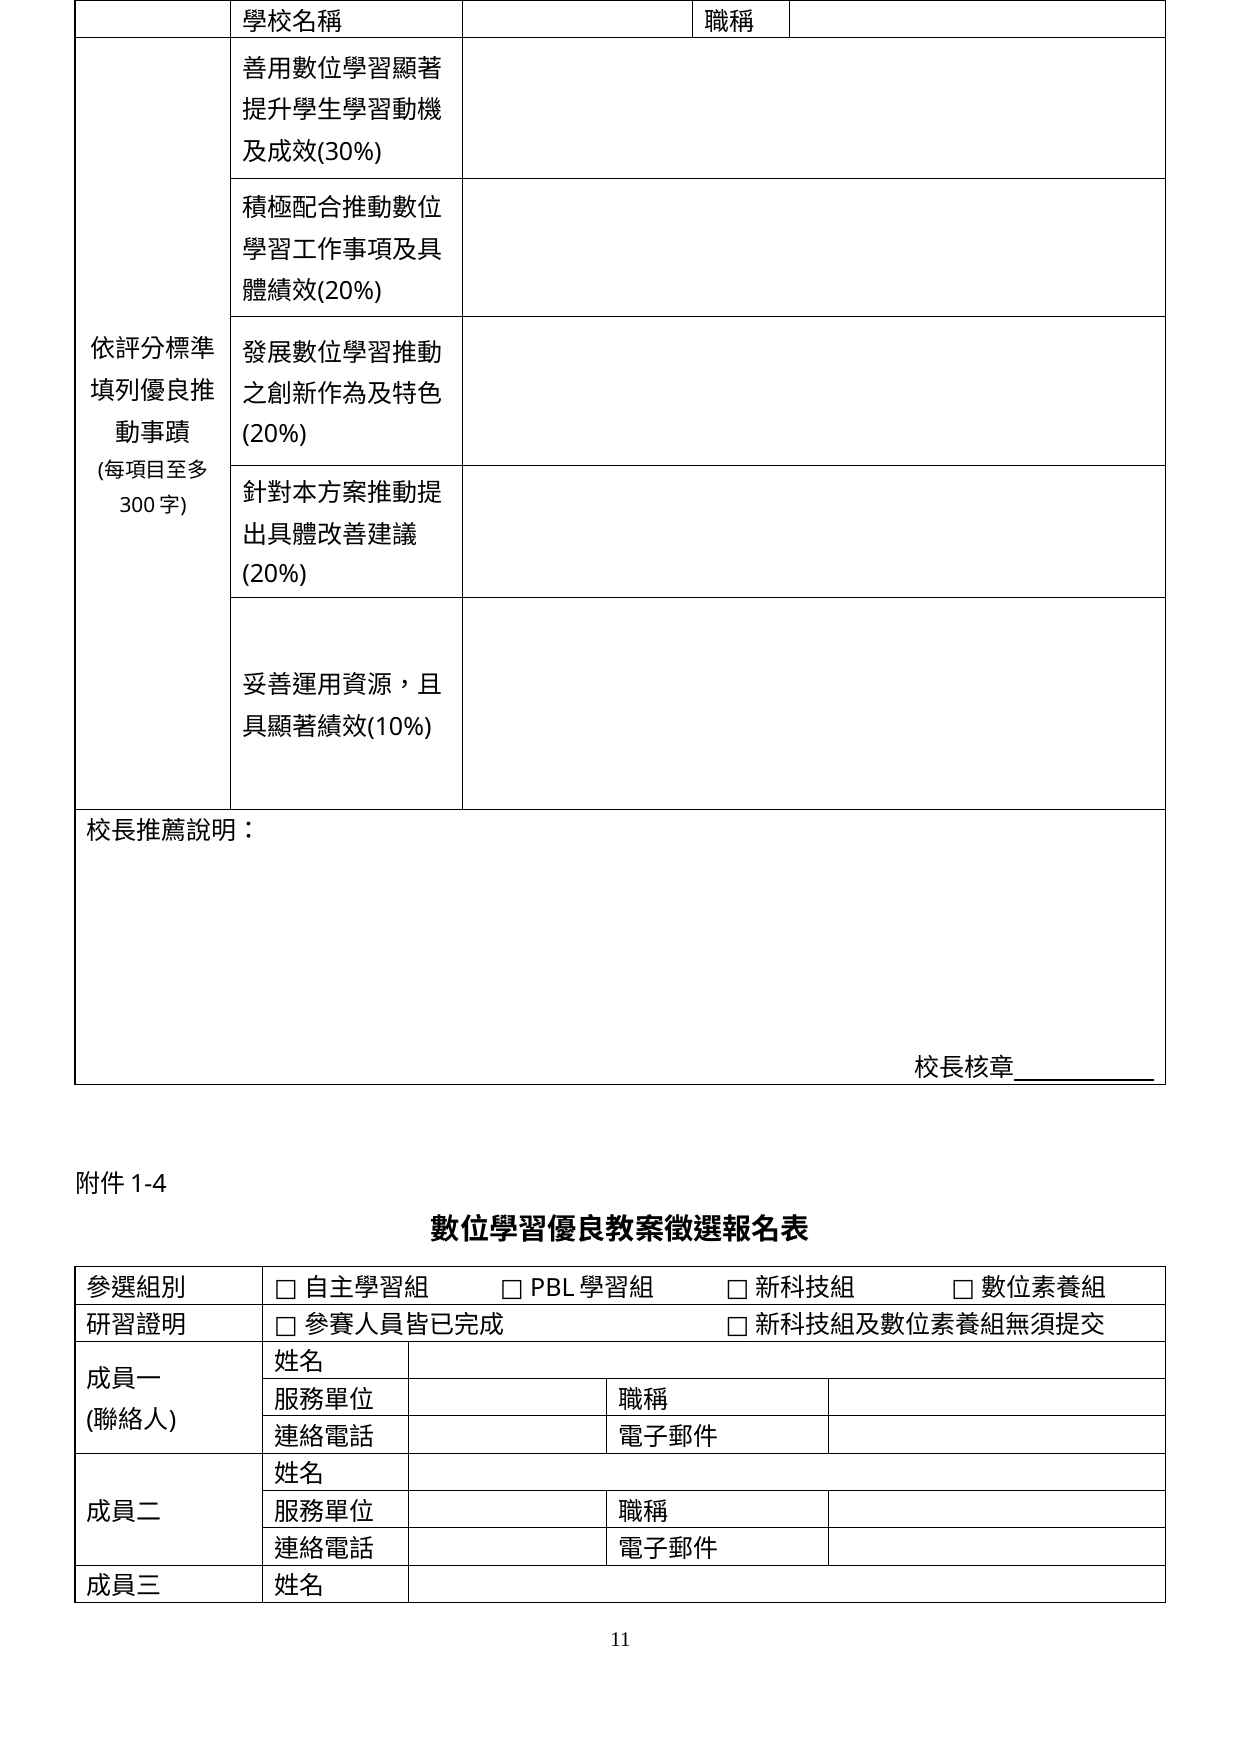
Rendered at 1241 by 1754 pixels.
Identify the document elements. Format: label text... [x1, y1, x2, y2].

table_cell [409, 1528, 606, 1564]
table_cell [829, 1416, 1165, 1453]
table_cell □ 參賽人員皆已完成 [263, 1305, 714, 1341]
table_cell [463, 598, 1165, 809]
table_cell 研習證明 [76, 1305, 262, 1341]
table_cell 發展數位學習推動之創新作為及特色(20%) [231, 317, 462, 465]
table_cell [463, 38, 1165, 178]
table_header □ 自主學習組 [263, 1267, 488, 1303]
table_cell 校長推薦說明： 校長核章 [76, 810, 1165, 1084]
table_cell 姓名 [263, 1454, 408, 1490]
table_cell 職稱 [607, 1491, 828, 1527]
table_header [76, 1, 230, 37]
table_cell 學校名稱 [231, 1, 462, 37]
table_cell [829, 1491, 1165, 1527]
table_cell 姓名 [263, 1342, 408, 1378]
table_cell [409, 1416, 606, 1453]
table_cell 針對本方案推動提出具體改善建議(20%) [231, 466, 462, 597]
table_cell 善用數位學習顯著提升學生學習動機及成效(30%) [231, 38, 462, 178]
table_cell □ 新科技組及數位素養組無須提交 [714, 1305, 1165, 1341]
table_cell 連絡電話 [263, 1528, 408, 1564]
table_cell 積極配合推動數位學習工作事項及具體績效(20%) [231, 179, 462, 316]
table_cell 連絡電話 [263, 1416, 408, 1453]
table_cell [409, 1566, 1165, 1602]
table_cell 依評分標準填列優良推動事蹟 (每項目至多300字) [76, 38, 230, 809]
table_cell [463, 317, 1165, 465]
table_cell [409, 1379, 606, 1415]
table_cell [409, 1342, 1165, 1378]
table_cell 職稱 [607, 1379, 828, 1415]
table_cell [463, 466, 1165, 597]
table_cell [463, 1, 692, 37]
table_cell 電子郵件 [607, 1416, 828, 1453]
table_header 參選組別 [76, 1267, 262, 1303]
table_cell [463, 179, 1165, 316]
table_cell 姓名 [263, 1566, 408, 1602]
table_cell 成員三 [76, 1566, 262, 1602]
table_cell 電子郵件 [607, 1528, 828, 1564]
table_cell [829, 1379, 1165, 1415]
table_cell 服務單位 [263, 1379, 408, 1415]
table_header □ 新科技組 [714, 1267, 940, 1303]
text 附件1-4 [75, 1163, 1165, 1200]
table_header □ PBL學習組 [489, 1267, 714, 1303]
text 數位學習優良教案徵選報名表 [75, 1205, 1165, 1247]
table_cell 成員二 [76, 1454, 262, 1564]
table_cell 職稱 [693, 1, 789, 37]
table_cell 成員一 (聯絡人) [76, 1342, 262, 1453]
table_cell 服務單位 [263, 1491, 408, 1527]
table_cell [409, 1491, 606, 1527]
table_header □ 數位素養組 [940, 1267, 1165, 1303]
table_cell [790, 1, 1165, 37]
table_cell [829, 1528, 1165, 1564]
table_cell [409, 1454, 1165, 1490]
table_cell 妥善運用資源，且具顯著績效(10%) [231, 598, 462, 809]
